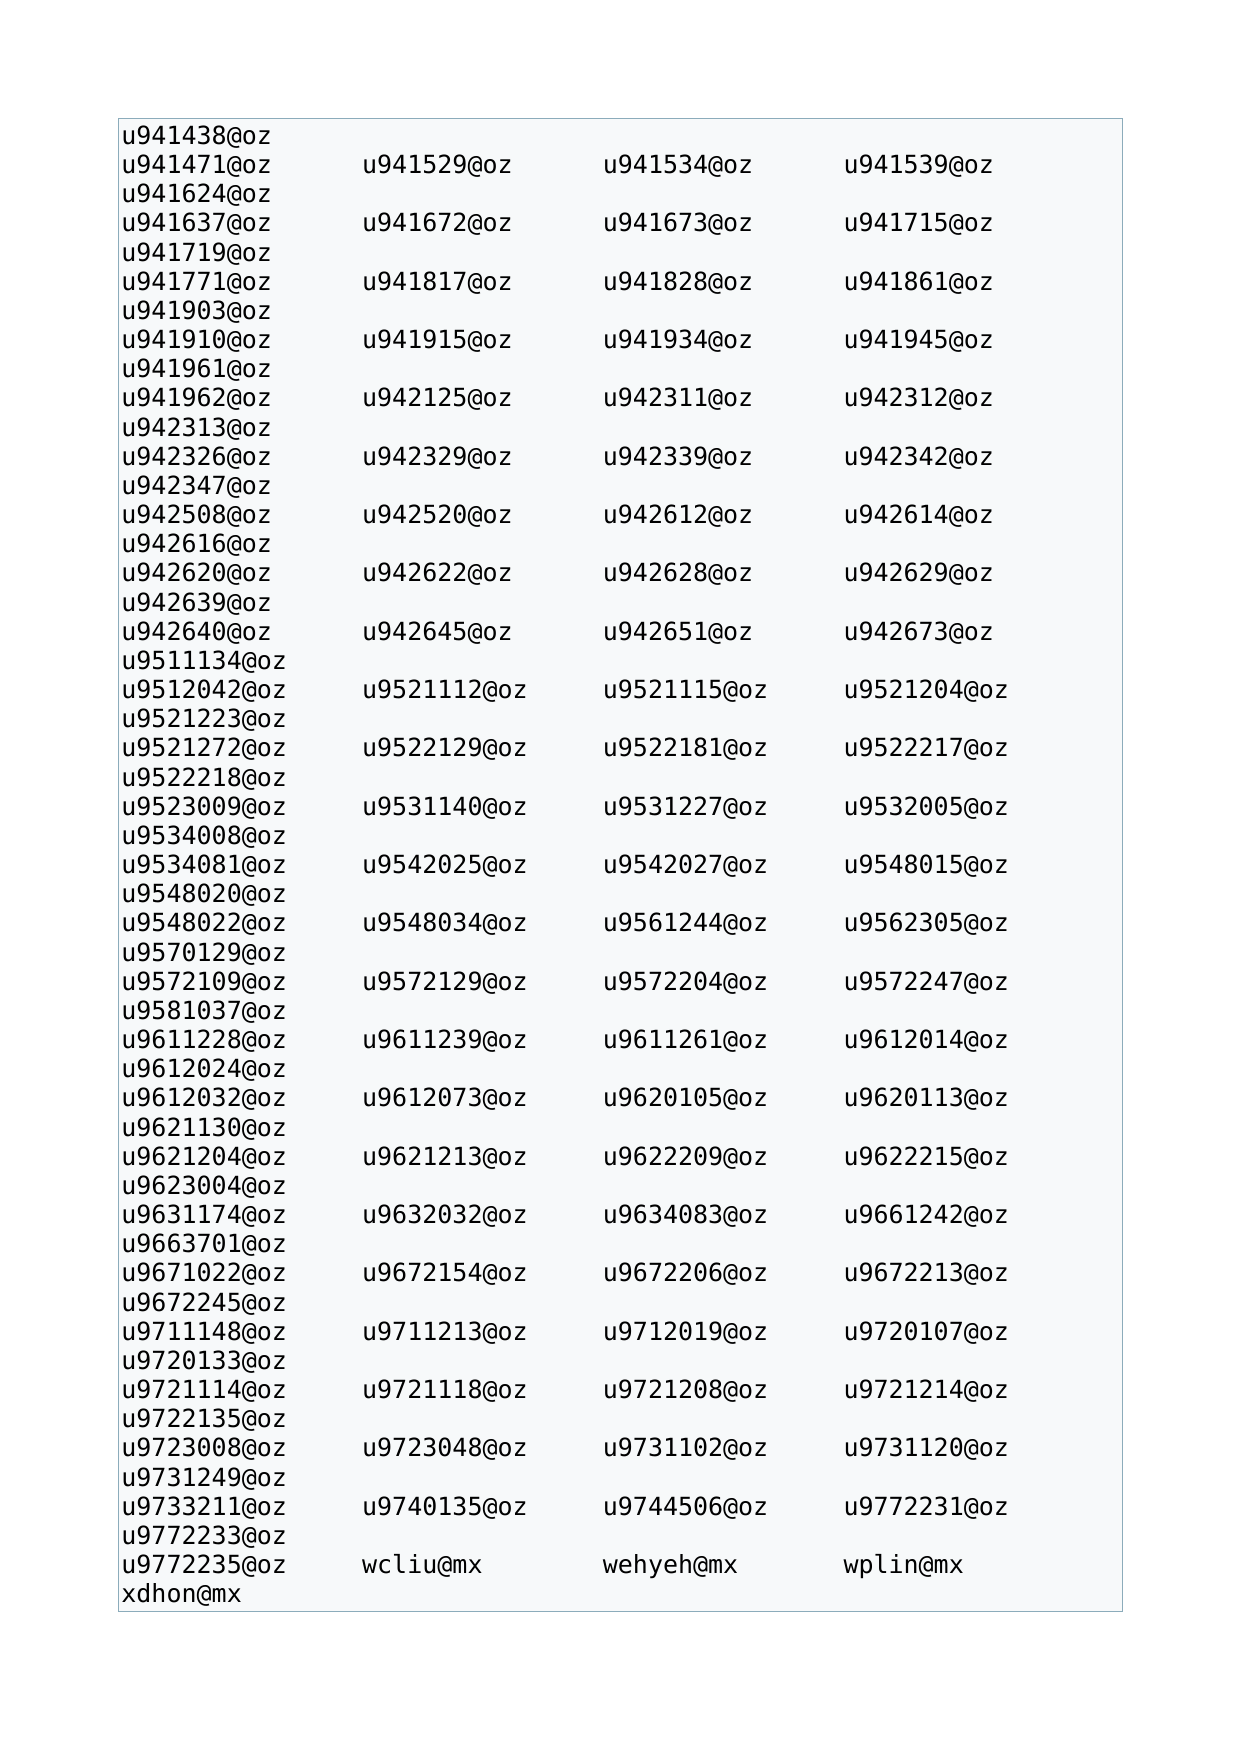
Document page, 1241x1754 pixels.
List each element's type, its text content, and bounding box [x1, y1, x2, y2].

text u941438@oz u941471@oz u941529@oz u941534@oz u941539@oz u941624@oz u941637@oz u941672@oz u941673@oz u941715@oz u941719@oz u941771@oz u941817@oz u941828@oz u941861@oz u941903@oz u941910@oz u941915@oz u941934@oz u941945@oz u941961@oz u941962@oz u942125@oz u942311@oz u942312@oz u942313@oz u942326@oz u942329@oz u942339@oz u942342@oz u942347@oz u942508@oz u942520@oz u942612@oz u942614@oz u942616@oz u942620@oz u942622@oz u942628@oz u942629@oz u942639@oz u942640@oz u942645@oz u942651@oz u942673@oz u9511134@oz u9512042@oz u9521112@oz u9521115@oz u9521204@oz u9521223@oz u9521272@oz u9522129@oz u9522181@oz u9522217@oz u9522218@oz u9523009@oz u9531140@oz u9531227@oz u9532005@oz u9534008@oz u9534081@oz u9542025@oz u9542027@oz u9548015@oz u9548020@oz u9548022@oz u9548034@oz u9561244@oz u9562305@oz u9570129@oz u9572109@oz u9572129@oz u9572204@oz u9572247@oz u9581037@oz u9611228@oz u9611239@oz u9611261@oz u9612014@oz u9612024@oz u9612032@oz u9612073@oz u9620105@oz u9620113@oz u9621130@oz u9621204@oz u9621213@oz u9622209@oz u9622215@oz u9623004@oz u9631174@oz u9632032@oz u9634083@oz u9661242@oz u9663701@oz u9671022@oz u9672154@oz u9672206@oz u9672213@oz u9672245@oz u9711148@oz u9711213@oz u9712019@oz u9720107@oz u9720133@oz u9721114@oz u9721118@oz u9721208@oz u9721214@oz u9722135@oz u9723008@oz u9723048@oz u9731102@oz u9731120@oz u9731249@oz u9733211@oz u9740135@oz u9744506@oz u9772231@oz u9772233@oz u9772235@oz wcliu@mx wehyeh@mx wplin@mx xdhon@mx [119, 119, 1122, 1611]
